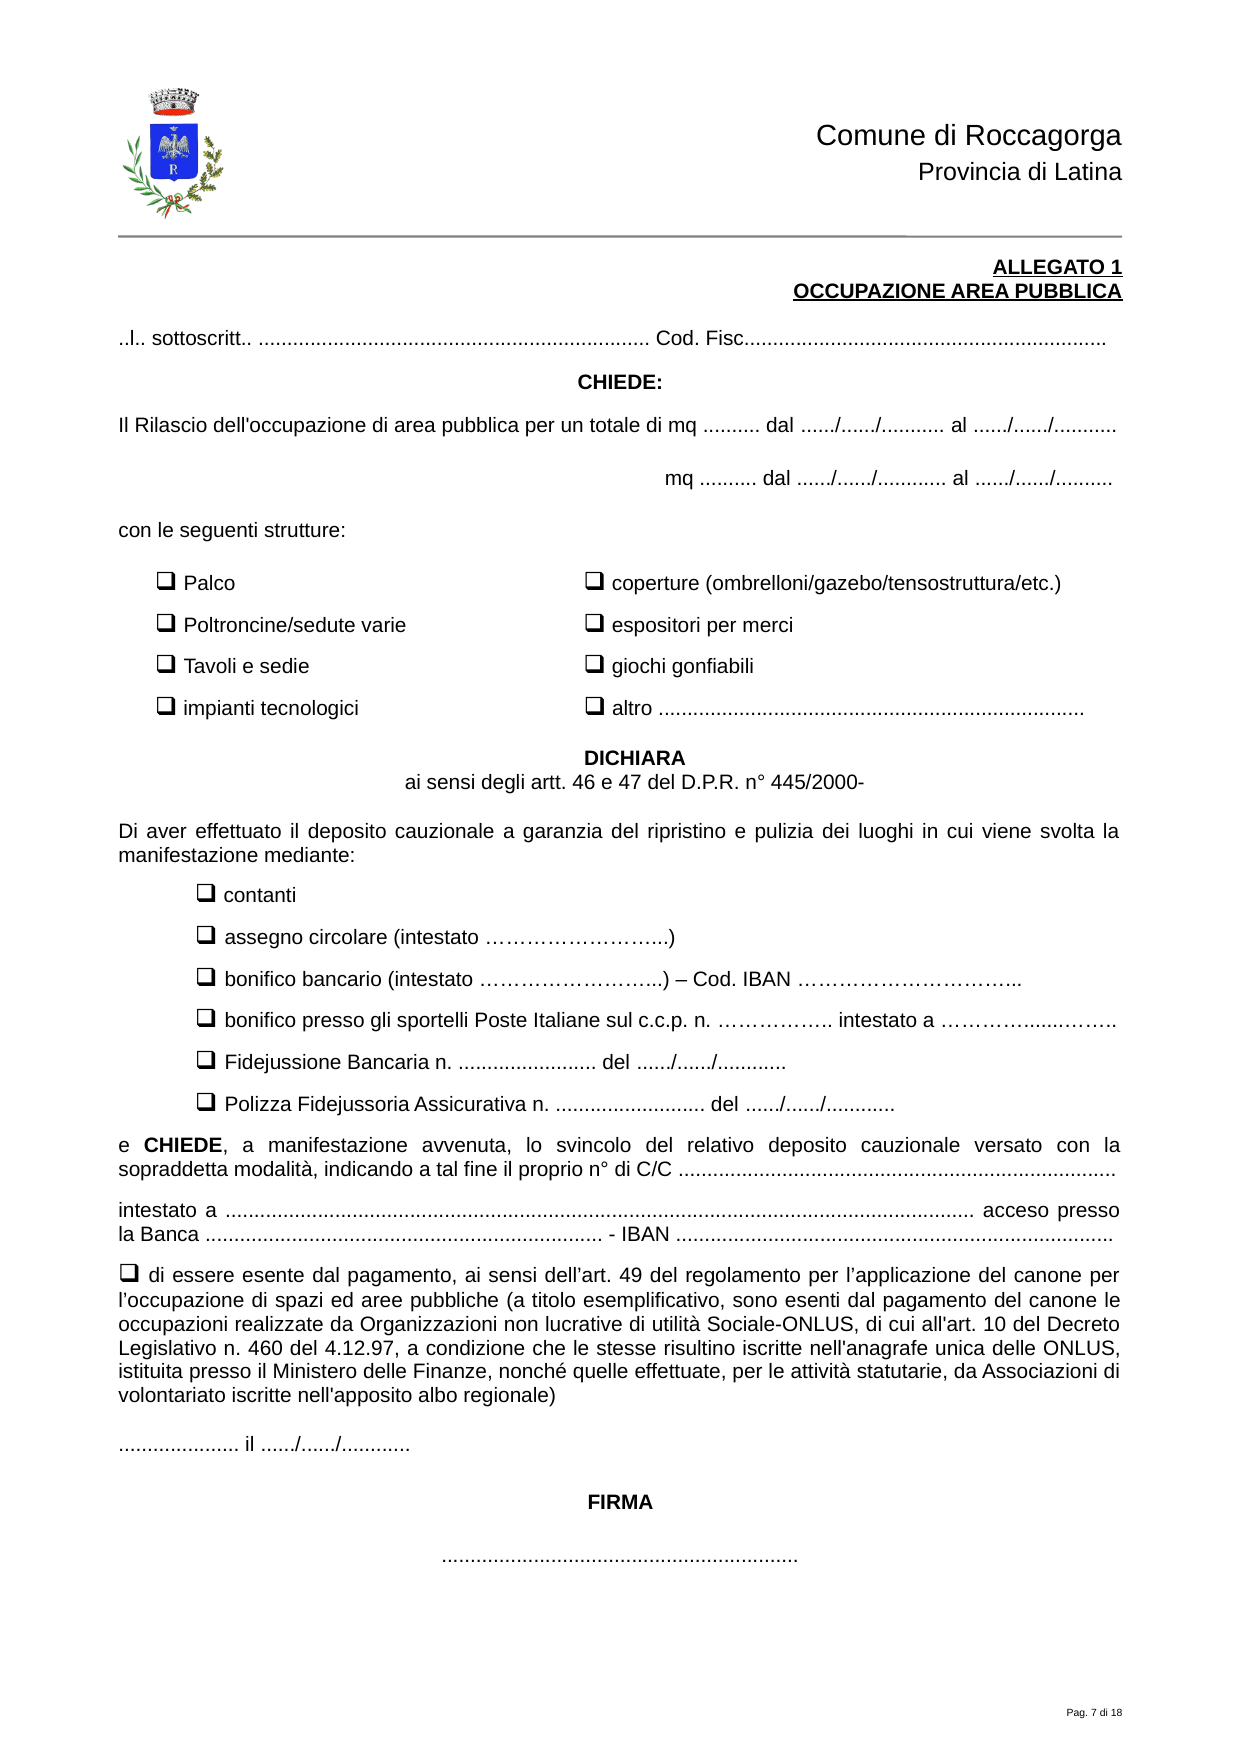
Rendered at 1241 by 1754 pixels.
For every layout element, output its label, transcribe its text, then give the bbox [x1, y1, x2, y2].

text FIRMA [118, 1489, 1122, 1513]
text  Tavoli e sedie  giochi gonfiabili [155, 654, 1122, 679]
text Il Rilascio dell'occupazione di area pubblica per un totale di mq .......... dal ....../....../........... al ....../....../........... [118, 413, 1122, 437]
text  contanti [195, 883, 1122, 908]
text  Poltroncine/sedute varie  espositori per merci [155, 612, 1122, 637]
picture [122, 87, 224, 219]
subtitle DICHIARA [148, 746, 1122, 770]
subtitle ai sensi degli artt. 46 e 47 del D.P.R. n° 445/2000- [148, 770, 1122, 794]
text mq .......... dal ....../....../............ al ....../....../.......... [118, 466, 1122, 489]
text  Fidejussione Bancaria n. ........................ del ....../....../............ [195, 1050, 1122, 1075]
text  Polizza Fidejussoria Assicurativa n. .......................... del ....../....../............ [195, 1092, 1122, 1117]
text ALLEGATO 1 [118, 254, 1122, 278]
text Comune di Roccagorga [224, 118, 1122, 152]
text  impianti tecnologici  altro .......................................................................... [155, 696, 1122, 721]
text CHIEDE: [118, 370, 1122, 394]
text  bonifico presso gli sportelli Poste Italiane sul c.c.p. n. …………….. intestato a ………….......…….. [195, 1008, 1122, 1033]
text Provincia di Latina [224, 157, 1122, 185]
text  di essere esente dal pagamento, ai sensi dell’art. 49 del regolamento per l’applicazione del canone per l’occupazione di spazi ed aree pubbliche (a titolo esemplificativo, sono esenti dal pagamento del canone le occupazioni realizzate da Organizzazioni non lucrative di utilità Sociale-ONLUS, di cui all'art. 10 del Decreto Legislativo n. 460 del 4.12.97, a condizione che le stesse risultino iscritte nell'anagrafe unica delle ONLUS, istituita presso il Ministero delle Finanze, nonché quelle effettuate, per le attività statutarie, da Associazioni di volontariato iscritte nell'apposito albo regionale) [118, 1262, 1122, 1407]
text .............................................................. [118, 1543, 1122, 1567]
text Di aver effettuato il deposito cauzionale a garanzia del ripristino e pulizia dei luoghi in cui viene svolta la manifestazione mediante: [118, 819, 1122, 867]
text  assegno circolare (intestato ……………………...) [195, 925, 1122, 950]
text ..l.. sottoscritt.. .................................................................... Cod. Fisc............................................................... [118, 325, 1122, 349]
text e CHIEDE, a manifestazione avvenuta, lo svincolo del relativo deposito cauzionale versato con la sopraddetta modalità, indicando a tal fine il proprio n° di C/C ............................................................................ [118, 1133, 1122, 1181]
text ..................... il ....../....../............ [118, 1432, 1122, 1456]
text  bonifico bancario (intestato ……………………...) – Cod. IBAN …………………………... [195, 967, 1122, 992]
text con le seguenti strutture: [118, 518, 1122, 542]
text  Palco  coperture (ombrelloni/gazebo/tensostruttura/etc.) [155, 571, 1122, 596]
text intestato a .................................................................................................................................. acceso presso la Banca ..................................................................... - IBAN ............................................................................ [118, 1198, 1122, 1246]
text OCCUPAZIONE AREA PUBBLICA [118, 278, 1122, 302]
